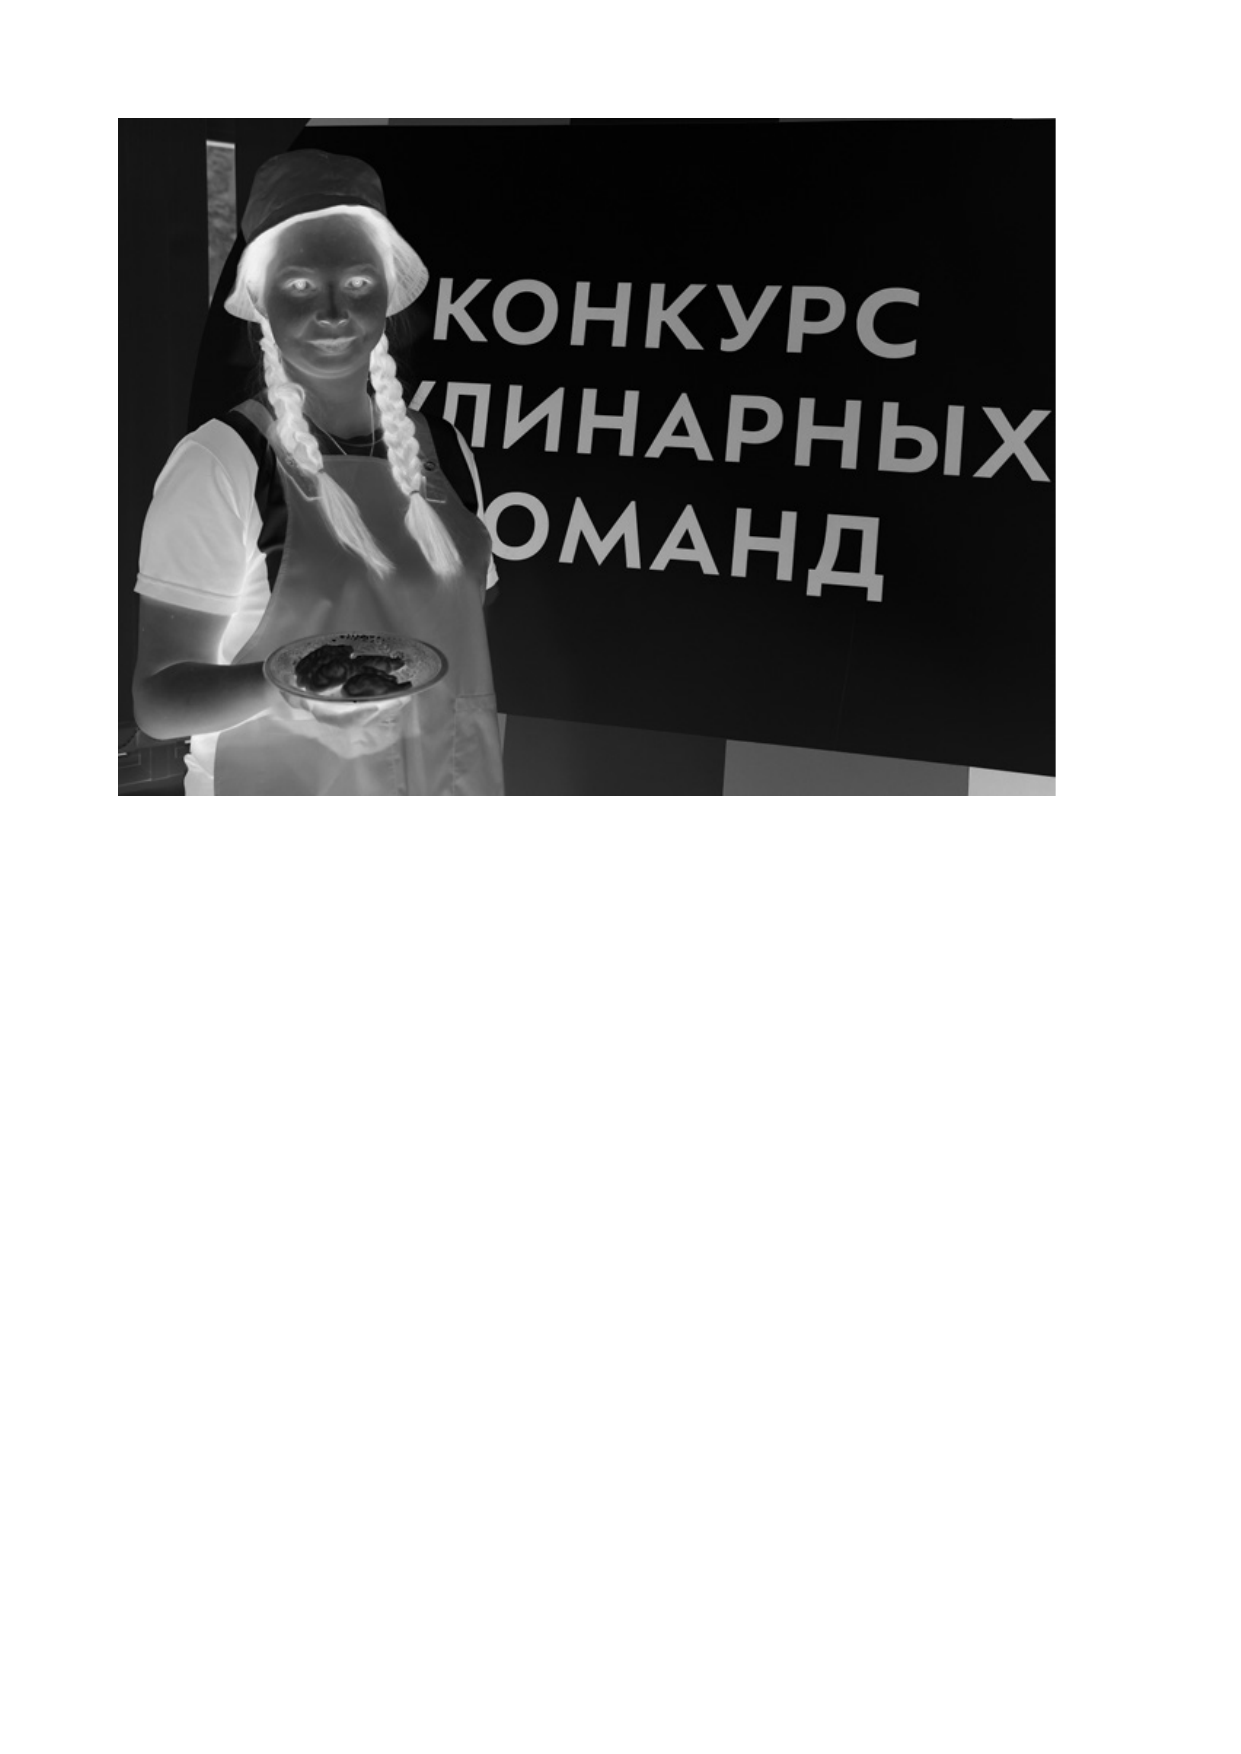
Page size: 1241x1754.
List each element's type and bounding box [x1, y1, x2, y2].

picture [118, 118, 1056, 796]
